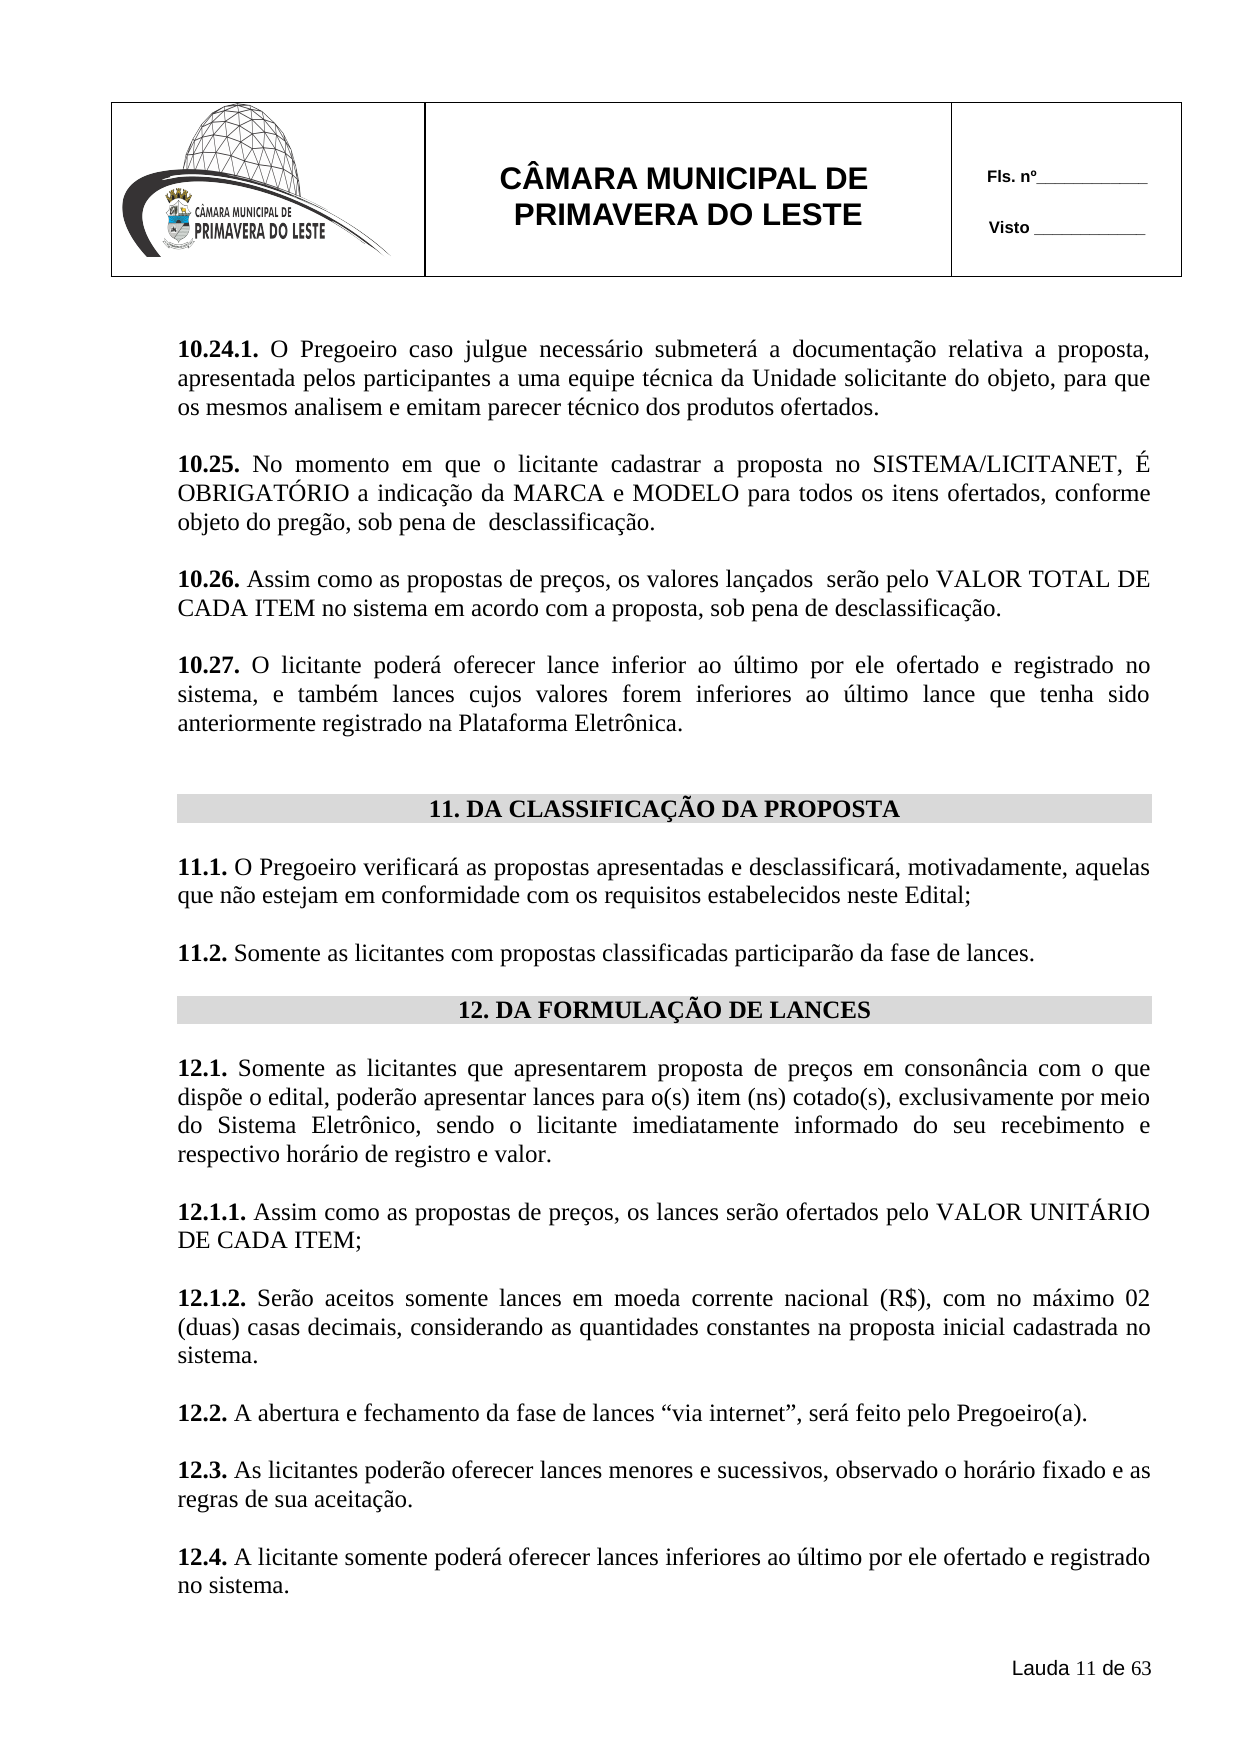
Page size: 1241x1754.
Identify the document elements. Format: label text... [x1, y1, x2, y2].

text 12.4. A licitante somente poderá oferecer lances inferiores ao último por ele ofertado e registrado no sistema. [177, 1542, 1152, 1599]
text 10.24.1. O Pregoeiro caso julgue necessário submeterá a documentação relativa a proposta, apresentada pelos participantes a uma equipe técnica da Unidade solicitante do objeto, para que os mesmos analisem e emitam parecer técnico dos produtos ofertados. [177, 334, 1152, 421]
text 12.3. As licitantes poderão oferecer lances menores e sucessivos, observado o horário fixado e as regras de sua aceitação. [177, 1456, 1152, 1513]
text 12.1.1. Assim como as propostas de preços, os lances serão ofertados pelo VALOR UNITÁRIO DE CADA ITEM; [177, 1197, 1152, 1254]
text 12.1. Somente as licitantes que apresentarem proposta de preços em consonância com o que dispõe o edital, poderão apresentar lances para o(s) item (ns) cotado(s), exclusivamente por meio do Sistema Eletrônico, sendo o licitante imediatamente informado do seu recebimento e respectivo horário de registro e valor. [177, 1053, 1152, 1168]
table_header 11. DA CLASSIFICAÇÃO DA PROPOSTA [177, 794, 1152, 823]
text 11.1. O Pregoeiro verificará as propostas apresentadas e desclassificará, motivadamente, aquelas que não estejam em conformidade com os requisitos estabelecidos neste Edital; [177, 852, 1152, 909]
table_header 12. DA FORMULAÇÃO DE LANCES [177, 996, 1152, 1024]
text 12.2. A abertura e fechamento da fase de lances “via internet”, será feito pelo Pregoeiro(a). [177, 1398, 1152, 1427]
text 10.26. Assim como as propostas de preços, os valores lançados serão pelo VALOR TOTAL DE CADA ITEM no sistema em acordo com a proposta, sob pena de desclassificação. [177, 564, 1152, 622]
text 12.1.2. Serão aceitos somente lances em moeda corrente nacional (R$), com no máximo 02 (duas) casas decimais, considerando as quantidades constantes na proposta inicial cadastrada no sistema. [177, 1283, 1152, 1369]
text 10.25. No momento em que o licitante cadastrar a proposta no SISTEMA/LICITANET, É OBRIGATÓRIO a indicação da MARCA e MODELO para todos os itens ofertados, conforme objeto do pregão, sob pena de desclassificação. [177, 449, 1152, 536]
text 11.2. Somente as licitantes com propostas classificadas participarão da fase de lances. [177, 938, 1152, 967]
picture [122, 103, 392, 257]
text 10.27. O licitante poderá oferecer lance inferior ao último por ele ofertado e registrado no sistema, e também lances cujos valores forem inferiores ao último lance que tenha sido anteriormente registrado na Plataforma Eletrônica. [177, 651, 1152, 737]
